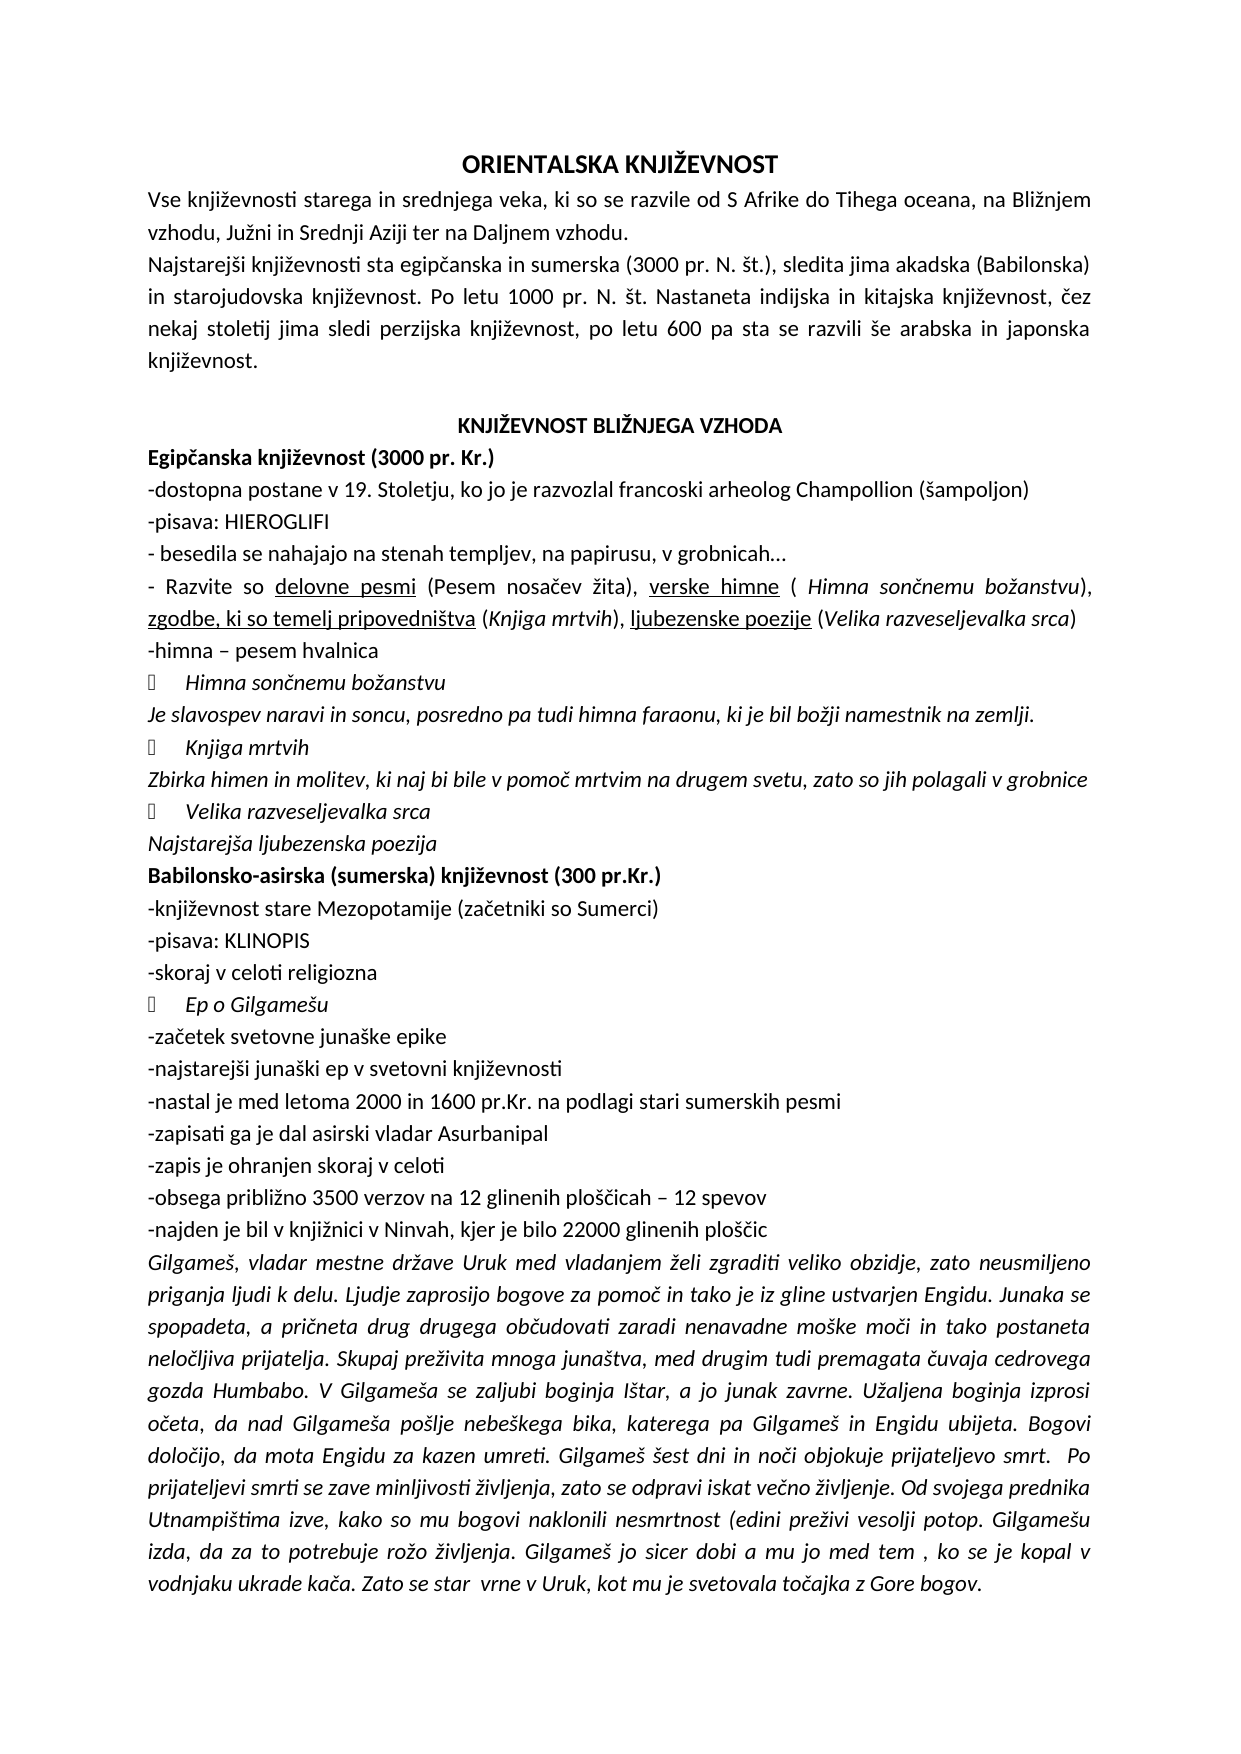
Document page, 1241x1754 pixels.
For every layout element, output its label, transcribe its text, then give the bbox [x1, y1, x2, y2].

text -obsega približno 3500 verzov na 12 glinenih ploščicah – 12 spevov [148, 1183, 1093, 1211]
list Velika razveseljevalka srca [148, 797, 1093, 825]
text ORIENTALSKA KNJIŽEVNOST [148, 148, 1093, 181]
text -književnost stare Mezopotamije (začetniki so Sumerci) [148, 894, 1093, 922]
list Himna sončnemu božanstvu [148, 668, 1093, 696]
text Vse književnosti starega in srednjega veka, ki so se razvile od S Afrike do Tihega oceana, na Bližnjem vzhodu, Južni in Srednji Aziji ter na Daljnem vzhodu. [148, 186, 1093, 246]
text KNJIŽEVNOST BLIŽNJEGA VZHODA [148, 411, 1093, 439]
text -nastal je med letoma 2000 in 1600 pr.Kr. na podlagi stari sumerskih pesmi [148, 1087, 1093, 1115]
text Babilonsko-asirska (sumerska) književnost (300 pr.Kr.) [148, 861, 1093, 889]
text -najden je bil v knjižnici v Ninvah, kjer je bilo 22000 glinenih ploščic [148, 1216, 1093, 1243]
list Ep o Gilgamešu [148, 990, 1093, 1018]
text -dostopna postane v 19. Stoletju, ko jo je razvozlal francoski arheolog Champollion (šampoljon) [148, 475, 1093, 503]
text Najstarejši književnosti sta egipčanska in sumerska (3000 pr. N. št.), sledita jima akadska (Babilonska) in starojudovska književnost. Po letu 1000 pr. N. št. Nastaneta indijska in kitajska književnost, čez nekaj stoletij jima sledi perzijska književnost, po letu 600 pa sta se razvili še arabska in japonska književnost. [148, 250, 1093, 374]
text -himna – pesem hvalnica [148, 636, 1093, 664]
text - besedila se nahajajo na stenah templjev, na papirusu, v grobnicah… [148, 539, 1093, 568]
text Gilgameš, vladar mestne države Uruk med vladanjem želi zgraditi veliko obzidje, zato neusmiljeno priganja ljudi k delu. Ljudje zaprosijo bogove za pomoč in tako je iz gline ustvarjen Engidu. Junaka se spopadeta, a pričneta drug drugega občudovati zaradi nenavadne moške moči in tako postaneta neločljiva prijatelja. Skupaj preživita mnoga junaštva, med drugim tudi premagata čuvaja cedrovega gozda Humbabo. V Gilgameša se zaljubi boginja Ištar, a jo junak zavrne. Užaljena boginja izprosi očeta, da nad Gilgameša pošlje nebeškega bika, katerega pa Gilgameš in Engidu ubijeta. Bogovi določijo, da mota Engidu za kazen umreti. Gilgameš šest dni in noči objokuje prijateljevo smrt. Po prijateljevi smrti se zave minljivosti življenja, zato se odpravi iskat večno življenje. Od svojega prednika Utnampištima izve, kako so mu bogovi naklonili nesmrtnost (edini preživi vesolji potop. Gilgamešu izda, da za to potrebuje rožo življenja. Gilgameš jo sicer dobi a mu jo med tem , ko se je kopal v vodnjaku ukrade kača. Zato se star vrne v Uruk, kot mu je svetovala točajka z Gore bogov. [148, 1248, 1093, 1598]
text Egipčanska književnost (3000 pr. Kr.) [148, 443, 1093, 471]
list Knjiga mrtvih [148, 733, 1093, 761]
text -zapisati ga je dal asirski vladar Asurbanipal [148, 1119, 1093, 1147]
text Zbirka himen in molitev, ki naj bi bile v pomoč mrtvim na drugem svetu, zato so jih polagali v grobnice [148, 765, 1093, 793]
text -skoraj v celoti religiozna [148, 958, 1093, 986]
text Najstarejša ljubezenska poezija [148, 829, 1093, 857]
text -zapis je ohranjen skoraj v celoti [148, 1151, 1093, 1179]
text -začetek svetovne junaške epike [148, 1022, 1093, 1050]
text -pisava: HIEROGLIFI [148, 507, 1093, 535]
text Je slavospev naravi in soncu, posredno pa tudi himna faraonu, ki je bil božji namestnik na zemlji. [148, 701, 1093, 728]
text - Razvite so delovne pesmi (Pesem nosačev žita), verske himne ( Himna sončnemu božanstvu), zgodbe, ki so temelj pripovedništva (Knjiga mrtvih), ljubezenske poezije (Velika razveseljevalka srca) [148, 572, 1093, 632]
text -najstarejši junaški ep v svetovni književnosti [148, 1054, 1093, 1083]
text -pisava: KLINOPIS [148, 926, 1093, 954]
